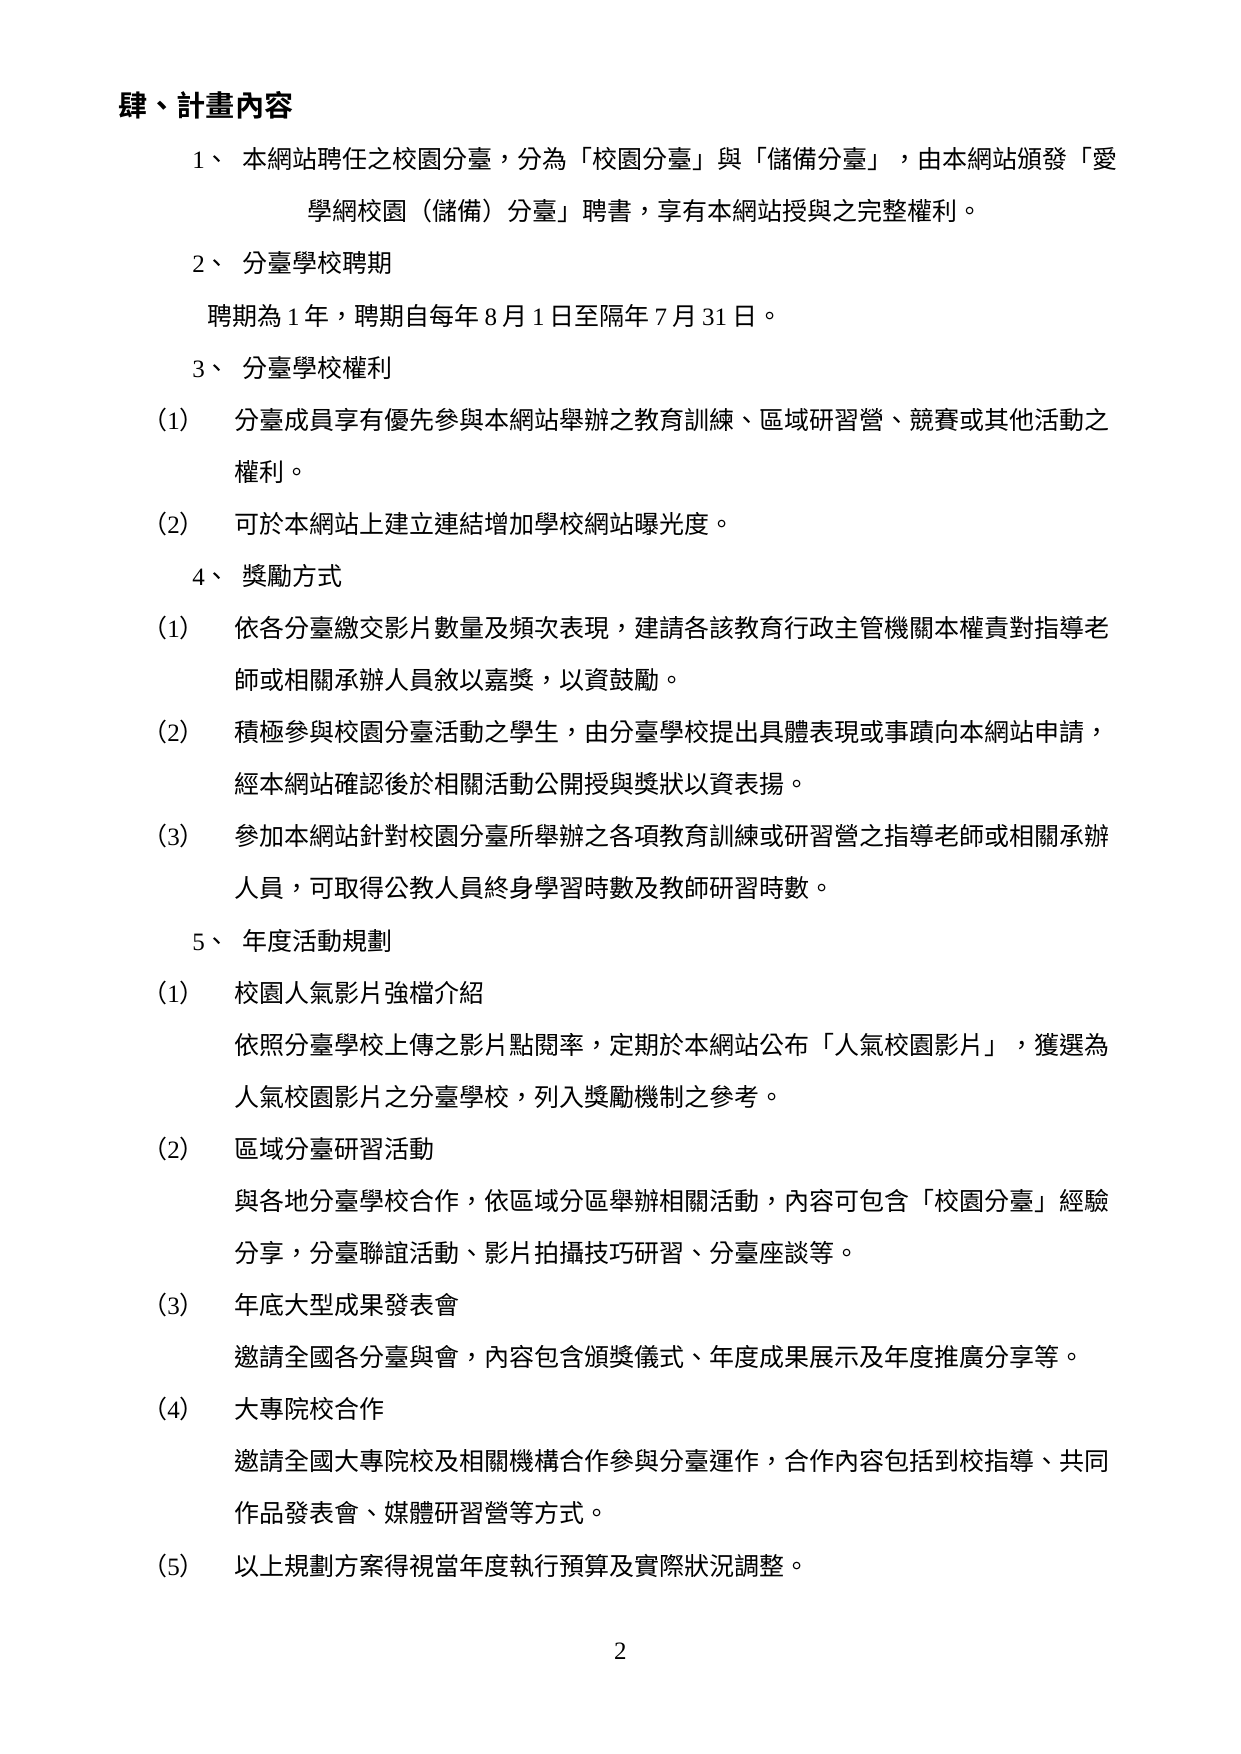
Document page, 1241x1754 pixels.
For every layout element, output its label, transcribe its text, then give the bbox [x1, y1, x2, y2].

list 可於本網站上建立連結增加學校網站曝光度。 [142, 492, 1122, 544]
list 依各分臺繳交影片數量及頻次表現，建請各該教育行政主管機關本權責對指導老師或相關承辦人員敘以嘉獎，以資鼓勵。 [142, 596, 1122, 700]
list 獎勵方式 [192, 544, 1122, 596]
list 分臺成員享有優先參與本網站舉辦之教育訓練、區域研習營、競賽或其他活動之權利。 [142, 387, 1122, 492]
list 積極參與校園分臺活動之學生，由分臺學校提出具體表現或事蹟向本網站申請，經本網站確認後於相關活動公開授與獎狀以資表揚。 [142, 700, 1122, 804]
text 邀請全國大專院校及相關機構合作參與分臺運作，合作內容包括到校指導、共同作品發表會、媒體研習營等方式。 [234, 1429, 1122, 1533]
list 計畫內容 [118, 75, 1122, 127]
text 邀請全國各分臺與會，內容包含頒獎儀式、年度成果展示及年度推廣分享等。 [234, 1325, 1122, 1377]
list 參加本網站針對校園分臺所舉辦之各項教育訓練或研習營之指導老師或相關承辦人員，可取得公教人員終身學習時數及教師研習時數。 [142, 804, 1122, 908]
text 聘期為1年，聘期自每年8月1日至隔年7月31日。 [207, 283, 1122, 335]
list 以上規劃方案得視當年度執行預算及實際狀況調整。 [142, 1533, 1122, 1585]
list 年度活動規劃 [192, 908, 1122, 960]
list 分臺學校聘期 [192, 231, 1122, 283]
list 本網站聘任之校園分臺，分為「校園分臺」與「儲備分臺」，由本網站頒發「愛學網校園（儲備）分臺」聘書，享有本網站授與之完整權利。 [192, 127, 1122, 231]
text 依照分臺學校上傳之影片點閱率，定期於本網站公布「人氣校園影片」，獲選為人氣校園影片之分臺學校，列入獎勵機制之參考。 [234, 1012, 1122, 1117]
list 校園人氣影片強檔介紹 [142, 960, 1122, 1012]
list 年底大型成果發表會 [142, 1273, 1122, 1325]
list 區域分臺研習活動 [142, 1117, 1122, 1169]
list 大專院校合作 [142, 1377, 1122, 1429]
list 分臺學校權利 [192, 335, 1122, 387]
text 與各地分臺學校合作，依區域分區舉辦相關活動，內容可包含「校園分臺」經驗分享，分臺聯誼活動、影片拍攝技巧研習、分臺座談等。 [234, 1169, 1122, 1273]
